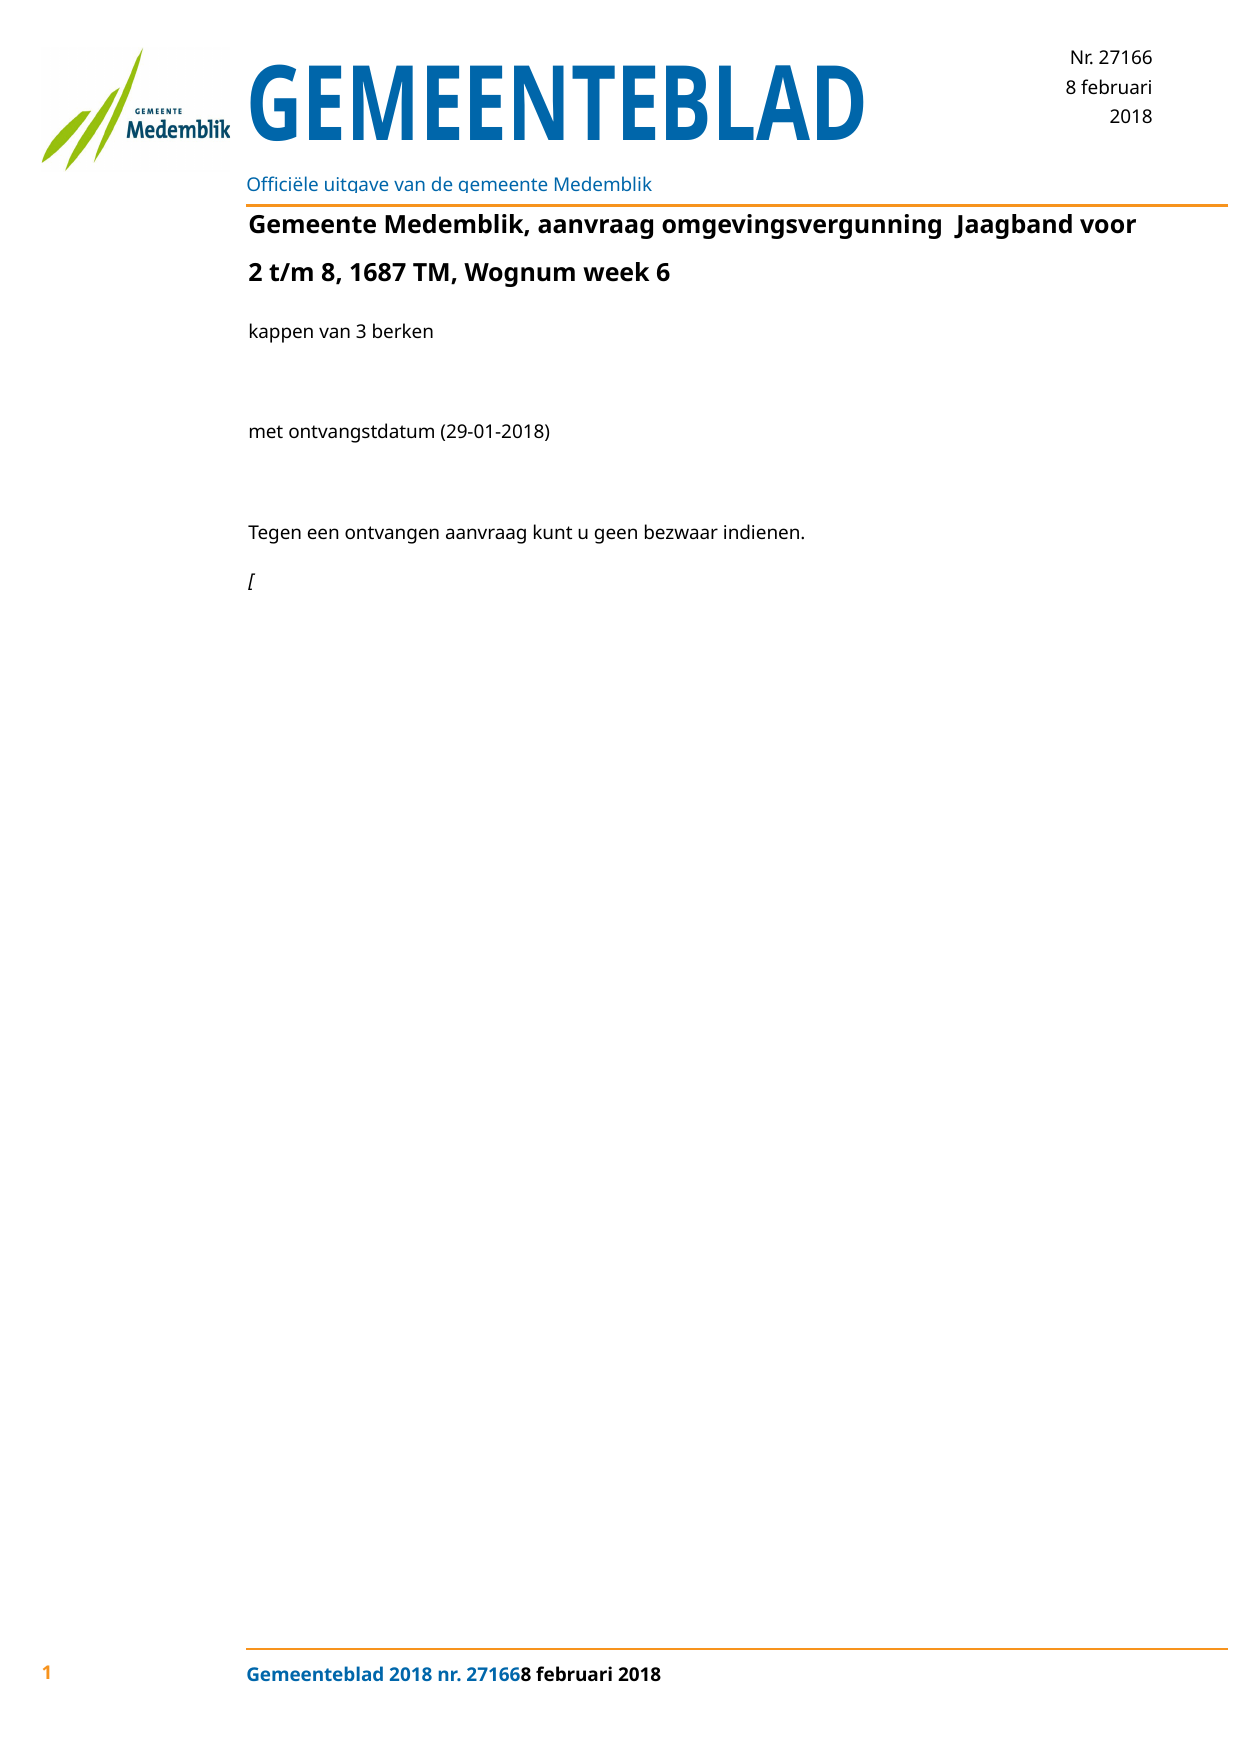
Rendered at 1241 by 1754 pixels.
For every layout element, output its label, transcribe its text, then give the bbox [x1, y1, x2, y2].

picture [41, 47, 231, 172]
text kappen van 3 berken [248, 318, 1152, 344]
text Gemeente Medemblik, aanvraag omgevingsvergunning Jaagband voor 2 t/m 8, 1687 TM, Wognum week 6 [248, 207, 1152, 288]
text met ontvangstdatum (29-01-2018) [248, 419, 1152, 444]
text [ [248, 567, 1152, 593]
text Tegen een ontvangen aanvraag kunt u geen bezwaar indienen. [248, 519, 1152, 545]
